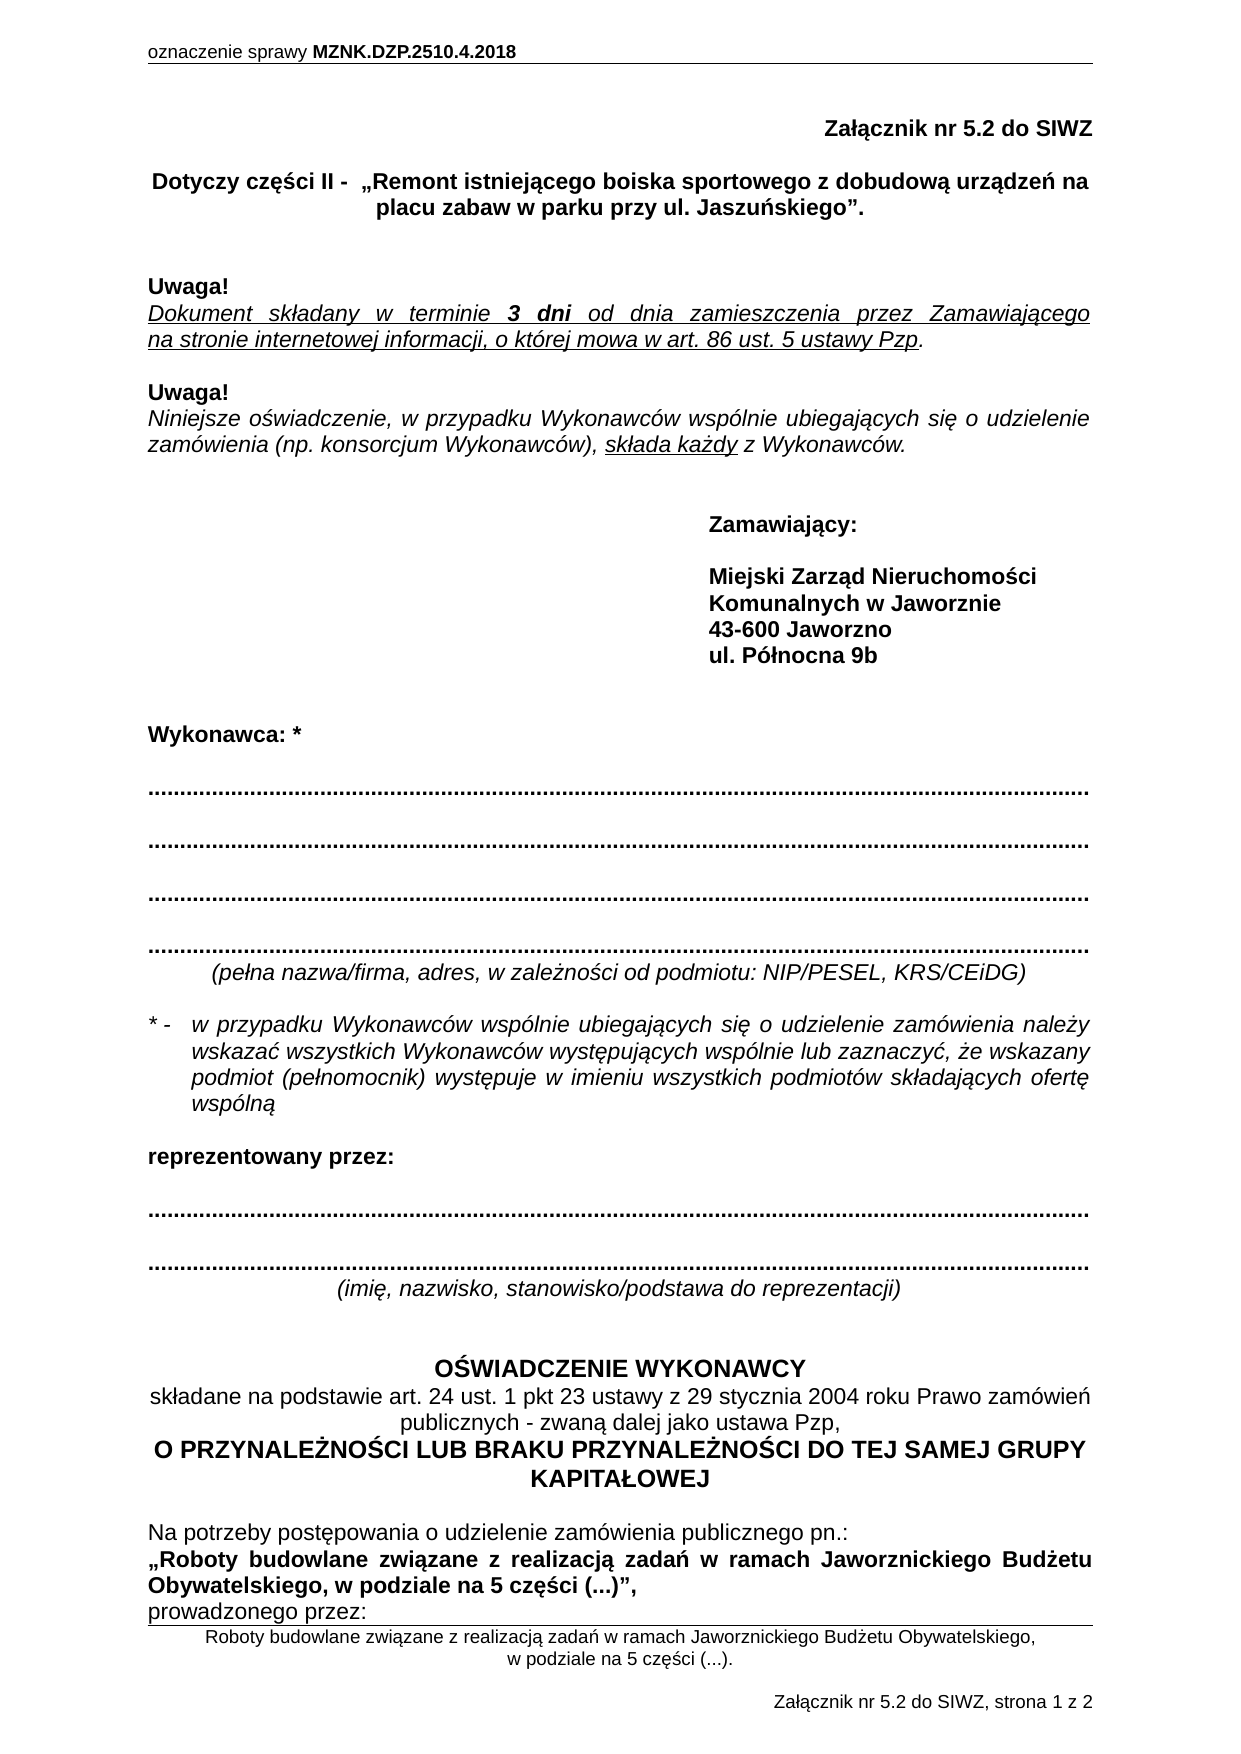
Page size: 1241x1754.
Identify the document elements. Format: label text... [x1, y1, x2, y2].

text (pełna nazwa/firma, adres, w zależności od podmiotu: NIP/PESEL, KRS/CEiDG) [148, 958, 1093, 985]
text ul. Północna 9b [708, 642, 1093, 669]
text reprezentowany przez: [148, 1143, 1093, 1169]
text Uwaga! [148, 379, 1093, 405]
text prowadzonego przez: [148, 1598, 1093, 1624]
text 43-600 Jaworzno [708, 616, 1093, 642]
text .................................................................................................................................................... [148, 879, 1093, 906]
text Uwaga! [148, 273, 1093, 300]
text Dotyczy części II - „Remont istniejącego boiska sportowego z dobudową urządzeń na placu zabaw w parku przy ul. Jaszuńskiego”. [148, 168, 1093, 221]
text Dokument składany w terminie 3 dni od dnia zamieszczenia przez Zamawiającego na stronie internetowej informacji, o której mowa w art. 86 ust. 5 ustawy Pzp. [148, 300, 1093, 352]
text (imię, nazwisko, stanowisko/podstawa do reprezentacji) [148, 1275, 1093, 1301]
text .................................................................................................................................................... [148, 827, 1093, 853]
text składane na podstawie art. 24 ust. 1 pkt 23 ustawy z 29 stycznia 2004 roku Prawo zamówień publicznych - zwaną dalej jako ustawa Pzp, [148, 1383, 1093, 1435]
text .................................................................................................................................................... [148, 1248, 1093, 1275]
text OŚWIADCZENIE WYKONAWCY [148, 1354, 1093, 1383]
text .................................................................................................................................................... [148, 1196, 1093, 1222]
text Na potrzeby postępowania o udzielenie zamówienia publicznego pn.: [148, 1519, 1093, 1546]
text Załącznik nr 5.2 do SIWZ [148, 115, 1093, 142]
text Zamawiający: [708, 511, 1093, 537]
text * - w przypadku Wykonawców wspólnie ubiegających się o udzielenie zamówienia należy wskazać wszystkich Wykonawców występujących wspólnie lub zaznaczyć, że wskazany podmiot (pełnomocnik) występuje w imieniu wszystkich podmiotów składających ofertę wspólną [148, 1011, 1093, 1117]
text Niniejsze oświadczenie, w przypadku Wykonawców wspólnie ubiegających się o udzielenie zamówienia (np. konsorcjum Wykonawców), składa każdy z Wykonawców. [148, 405, 1093, 458]
text „Roboty budowlane związane z realizacją zadań w ramach Jaworznickiego Budżetu Obywatelskiego, w podziale na 5 części (...)”, [148, 1546, 1093, 1598]
text O PRZYNALEŻNOŚCI LUB BRAKU PRZYNALEŻNOŚCI DO TEJ SAMEJ GRUPY KAPITAŁOWEJ [148, 1435, 1093, 1493]
text Wykonawca: * [148, 721, 1093, 748]
text Miejski Zarząd Nieruchomości Komunalnych w Jaworznie [708, 563, 1093, 616]
text .................................................................................................................................................... [148, 932, 1093, 958]
text .................................................................................................................................................... [148, 774, 1093, 800]
